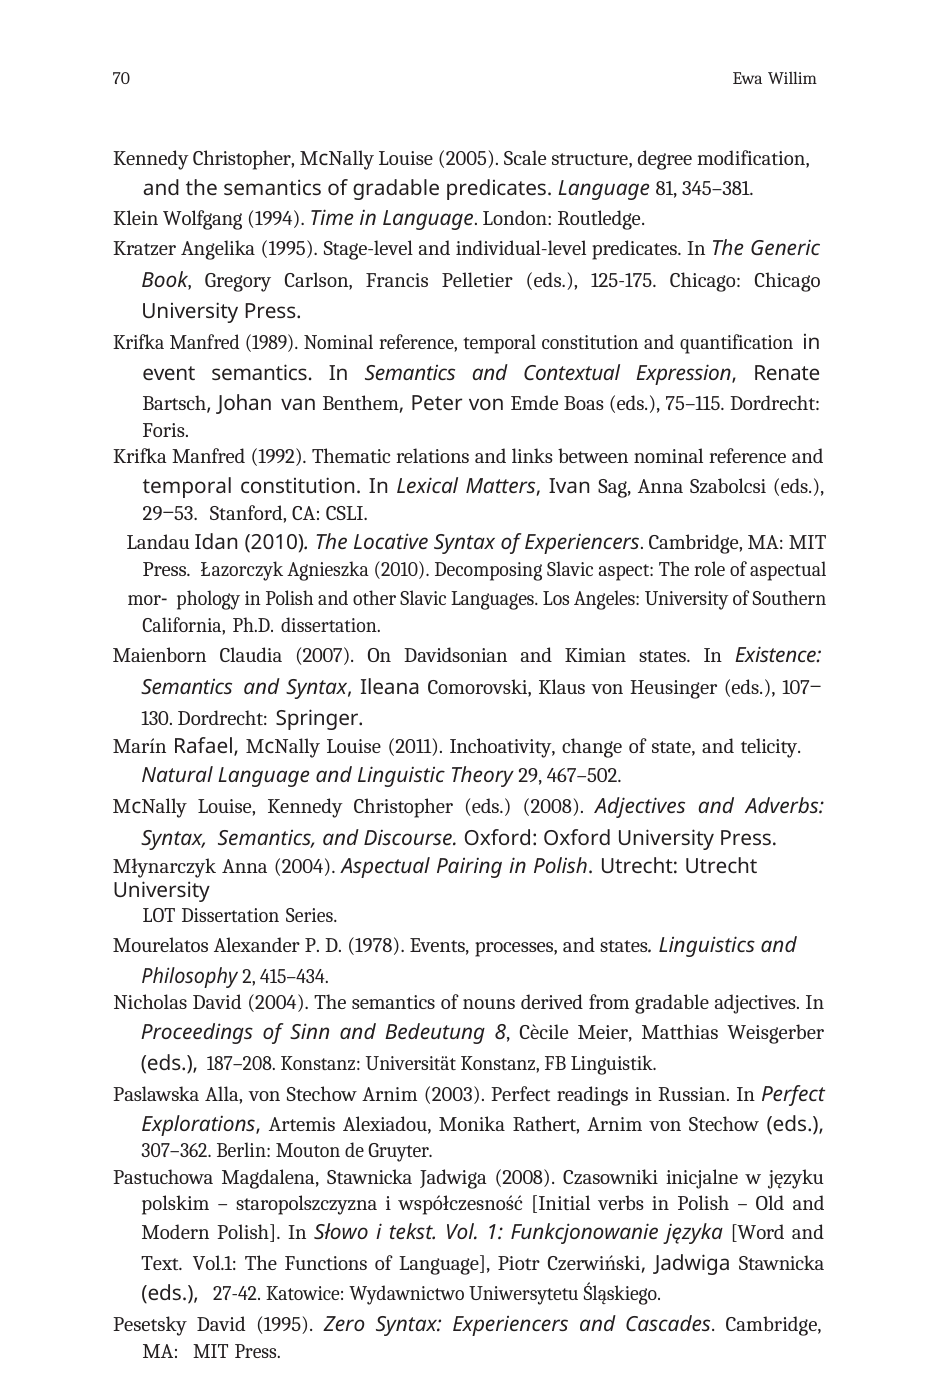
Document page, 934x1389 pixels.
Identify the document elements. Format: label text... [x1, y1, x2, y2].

text Kennedy Christopher, McNally Louise (2005). Scale structure, degree modification, [113, 143, 837, 171]
text Philosophy 2, 415–434. [141, 961, 837, 989]
text Marín Rafael, McNally Louise (2011). Inchoativity, change of state, and telicity. [113, 734, 837, 759]
text Nicholas David (2004). The semantics of nouns derived from gradable adjectives. In Proceedings of Sinn and Bedeutung 8, Cècile Meier, Matthias Weisgerber (eds.), 187–208. Konstanz: Universität Konstanz, FB Linguistik. [113, 991, 824, 1076]
text Landau Idan (2010). The Locative Syntax of Experiencers. Cambridge, MA: MIT Press. Łazorczyk Agnieszka (2010). Decomposing Slavic aspect: The role of aspectual mor- phology in Polish and other Slavic Languages. Los Angeles: University of Southern [113, 527, 826, 612]
text Klein Wolfgang (1994). Time in Language. London: Routledge. [113, 203, 837, 232]
text Krifka Manfred (1989). Nominal reference, temporal constitution and quantification in event semantics. In Semantics and Contextual Expression, Renate Bartsch, Johan van Benthem, Peter von Emde Boas (eds.), 75–115. Dordrecht: Foris. [113, 327, 821, 443]
text Krifka Manfred (1992). Thematic relations and links between nominal reference and temporal constitution. In Lexical Matters, Ivan Sag, Anna Szabolcsi (eds.), 29‒53. Stanford, CA: CSLI. [113, 445, 824, 525]
text Pesetsky David (1995). Zero Syntax: Experiencers and Cascades. Cambridge, MA: MIT Press. [113, 1309, 822, 1363]
text and the semantics of gradable predicates. Language 81, 345–381. [143, 173, 837, 201]
text McNally Louise, Kennedy Christopher (eds.) (2008). Adjectives and Adverbs: Syntax, Semantics, and Discourse. Oxford: Oxford University Press. [112, 791, 825, 851]
text Młynarczyk Anna (2004). Aspectual Pairing in Polish. Utrecht: Utrecht University [113, 854, 837, 902]
text Maienborn Claudia (2007). On Davidsonian and Kimian states. In Existence: Semantics and Syntax, Ileana Comorovski, Klaus von Heusinger (eds.), 107‒130. Dordrecht: Springer. [112, 641, 822, 731]
text Kratzer Angelika (1995). Stage-level and individual-level predicates. In The Generic Book, Gregory Carlson, Francis Pelletier (eds.), 125-175. Chicago: Chicago University Press. [113, 233, 821, 324]
text Paslawska Alla, von Stechow Arnim (2003). Perfect readings in Russian. In Perfect Explorations, Artemis Alexiadou, Monika Rathert, Arnim von Stechow (eds.), 307–362. Berlin: Mouton de Gruyter. [113, 1079, 824, 1163]
text Pastuchowa Magdalena, Stawnicka Jadwiga (2008). Czasowniki inicjalne w języku polskim – staropolszczyzna i współczesność [Initial verbs in Polish – Old and Modern Polish]. In Słowo i tekst. Vol. 1: Funkcjonowanie języka [Word and Text. Vol.1: The Functions of Language], Piotr Czerwiński, Jadwiga Stawnicka (eds.), 27-42. Katowice: Wydawnictwo Uniwersytetu Śląskiego. [113, 1165, 824, 1307]
text California, Ph.D. dissertation. [142, 614, 837, 638]
text Mourelatos Alexander P. D. (1978). Events, processes, and states. Linguistics and [113, 930, 837, 959]
text LOT Dissertation Series. [142, 904, 837, 928]
text Natural Language and Linguistic Theory 29, 467–502. [141, 761, 837, 789]
